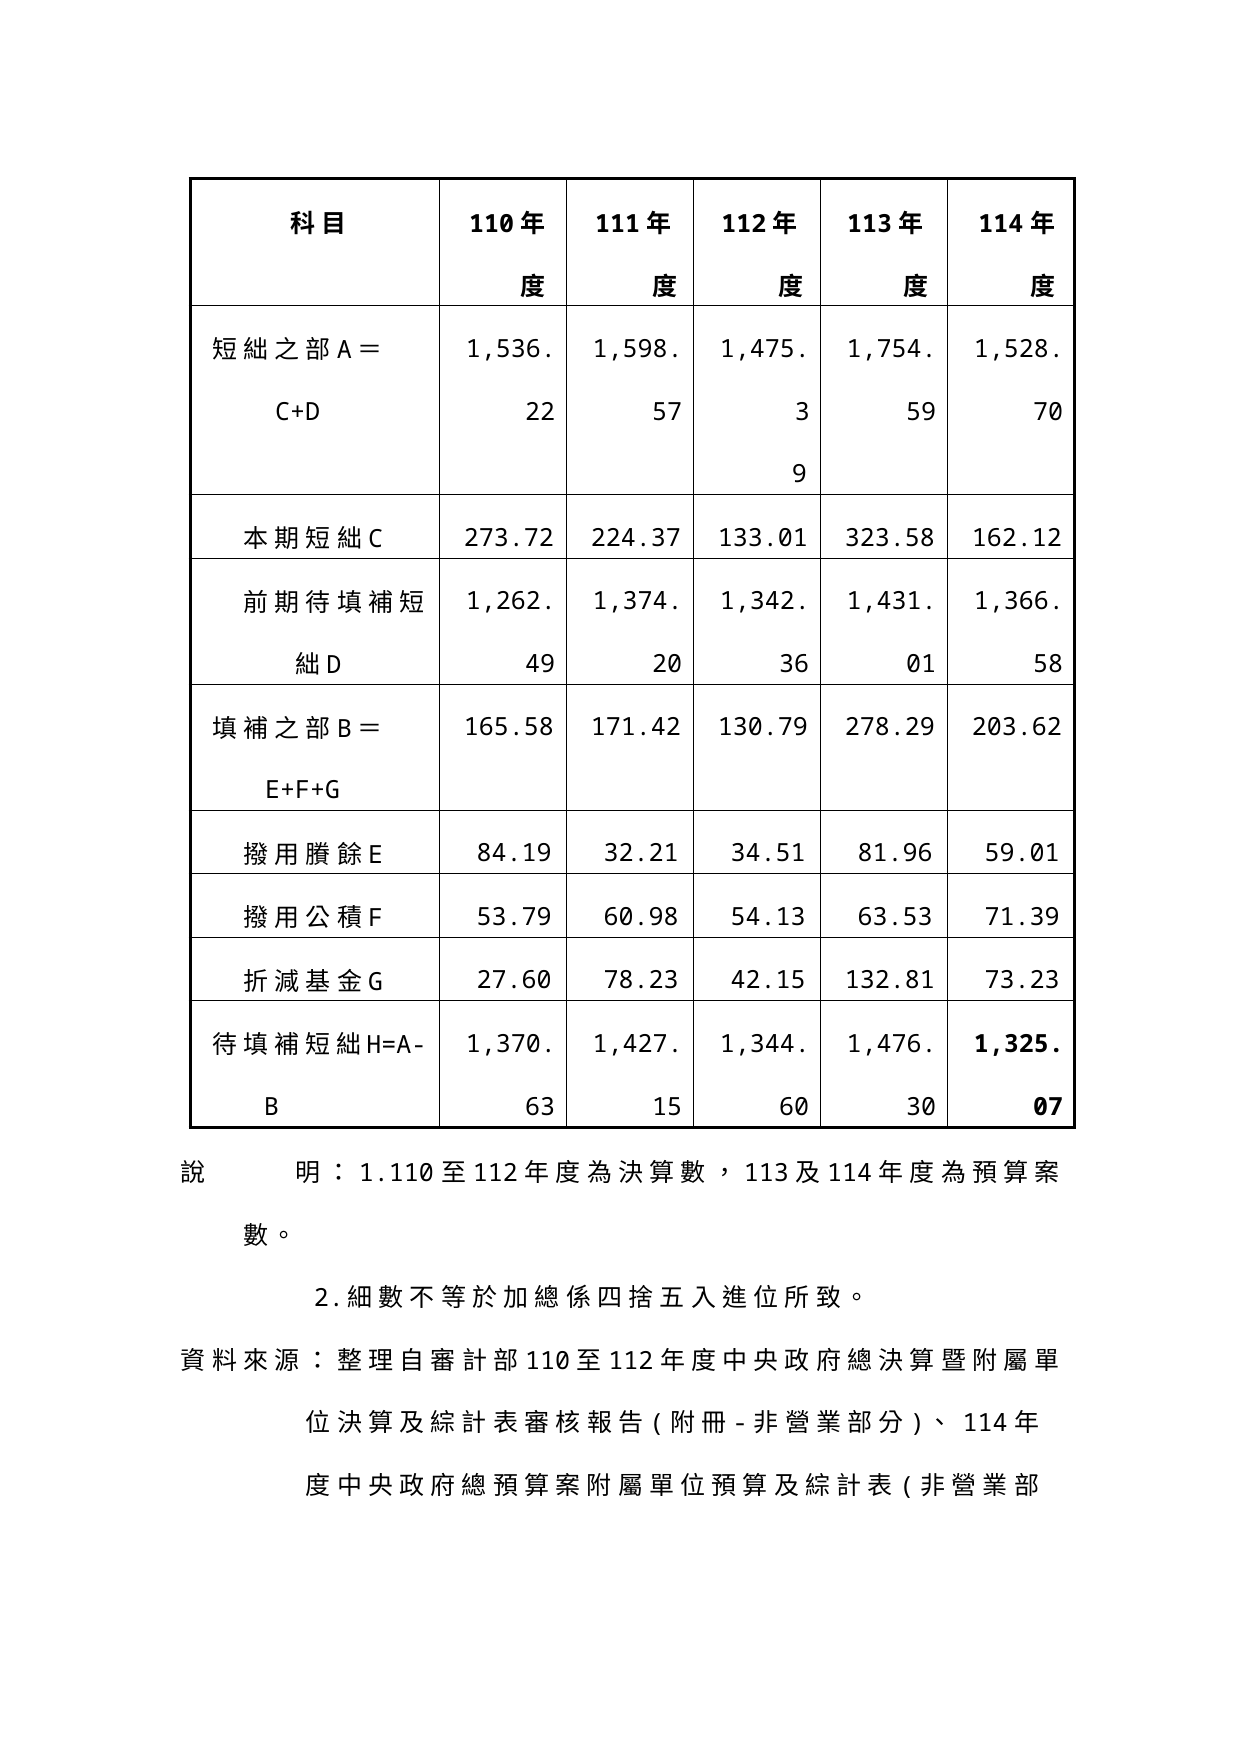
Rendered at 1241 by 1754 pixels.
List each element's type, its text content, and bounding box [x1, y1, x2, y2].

table_cell 84.19 [440, 811, 566, 873]
table_cell 1,754.59 [821, 306, 947, 494]
table_cell 1,366.58 [948, 559, 1073, 683]
table_cell 34.51 [694, 811, 820, 873]
table_cell 1,476.30 [821, 1001, 947, 1126]
table_cell 81.96 [821, 811, 947, 873]
table_cell 224.37 [567, 495, 693, 557]
text 資料來源：整理自審計部110至112年度中央政府總決算暨附屬單位決算及綜計表審核報告(附冊-非營業部分)、114年度中央政府總預算案附屬單位預算及綜計表(非營業部 [176, 1317, 1063, 1504]
table_cell 短絀之部A＝C+D [192, 306, 439, 494]
table_cell 1,431.01 [821, 559, 947, 683]
table_cell 1,528.70 [948, 306, 1073, 494]
table_cell 54.13 [694, 874, 820, 937]
text 說 明：1.110至112年度為決算數，113及114年度為預算案數。 [177, 1129, 1063, 1254]
table_cell 32.21 [567, 811, 693, 873]
table_cell 59.01 [948, 811, 1073, 873]
table_cell 27.60 [440, 938, 566, 1000]
table_cell 53.79 [440, 874, 566, 937]
table_cell 165.58 [440, 685, 566, 809]
table_cell 1,427.15 [567, 1001, 693, 1126]
table_cell 323.58 [821, 495, 947, 557]
table_header 111年度 [567, 180, 693, 305]
table_cell 203.62 [948, 685, 1073, 809]
table_cell 折減基金G [192, 938, 439, 1000]
table_cell 130.79 [694, 685, 820, 809]
table_cell 133.01 [694, 495, 820, 557]
table_cell 1,325.07 [948, 1001, 1073, 1126]
table_cell 1,344.60 [694, 1001, 820, 1126]
table_cell 填補之部B＝E+F+G [192, 685, 439, 809]
table_cell 42.15 [694, 938, 820, 1000]
table_cell 前期待填補短絀D [192, 559, 439, 683]
table_cell 1,598.57 [567, 306, 693, 494]
table_cell 60.98 [567, 874, 693, 937]
table_cell 278.29 [821, 685, 947, 809]
table_cell 1,475.39 [694, 306, 820, 494]
text 2.細數不等於加總係四捨五入進位所致。 [236, 1254, 1063, 1317]
table_cell 162.12 [948, 495, 1073, 557]
table_cell 132.81 [821, 938, 947, 1000]
table_header 114年度 [948, 180, 1073, 305]
table_cell 撥用賸餘E [192, 811, 439, 873]
table_header 科目 [192, 180, 439, 305]
table_header 113年度 [821, 180, 947, 305]
table_cell 1,262.49 [440, 559, 566, 683]
table_cell 73.23 [948, 938, 1073, 1000]
table_cell 71.39 [948, 874, 1073, 937]
table_header 110年度 [440, 180, 566, 305]
table_cell 撥用公積F [192, 874, 439, 937]
table_cell 63.53 [821, 874, 947, 937]
table_cell 待填補短絀H=A-B [192, 1001, 439, 1126]
table_header 112年度 [694, 180, 820, 305]
table_cell 1,536.22 [440, 306, 566, 494]
table_cell 本期短絀C [192, 495, 439, 557]
table_cell 1,370.63 [440, 1001, 566, 1126]
table_cell 78.23 [567, 938, 693, 1000]
table_cell 1,342.36 [694, 559, 820, 683]
table_cell 1,374.20 [567, 559, 693, 683]
table_cell 171.42 [567, 685, 693, 809]
table_cell 273.72 [440, 495, 566, 557]
